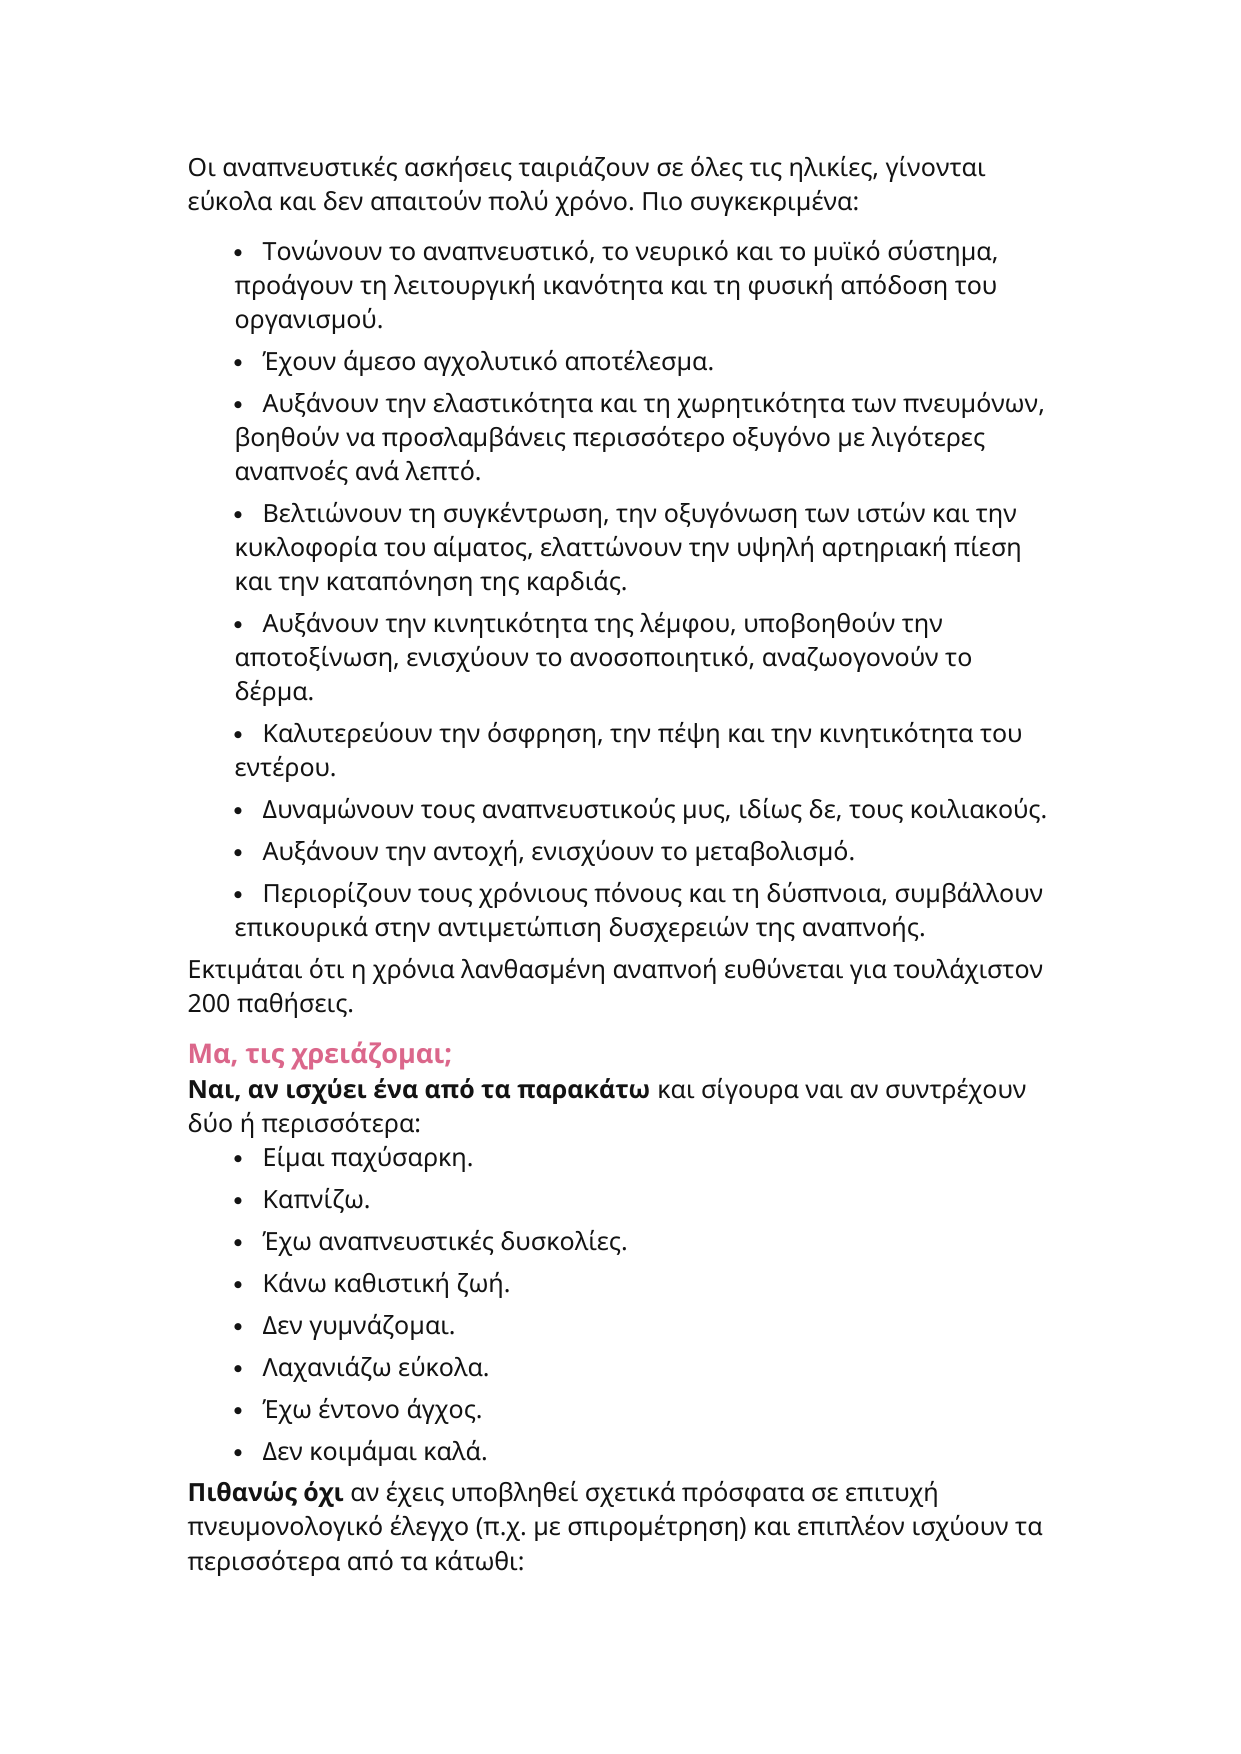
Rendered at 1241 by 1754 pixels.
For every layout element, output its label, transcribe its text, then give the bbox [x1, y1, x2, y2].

list Έχω αναπνευστικές δυσκολίες. [234, 1224, 1053, 1258]
text Ναι, αν ισχύει ένα από τα παρακάτω και σίγουρα ναι αν συντρέχουν δύο ή περισσότερα: [187, 1072, 1053, 1140]
list Αυξάνουν την κινητικότητα της λέμφου, υποβοηθούν την αποτοξίνωση, ενισχύουν το ανοσοποιητικό, αναζωογονούν το δέρμα. [234, 606, 1053, 708]
list Λαχανιάζω εύκολα. [234, 1349, 1053, 1383]
list Αυξάνουν την ελαστικότητα και τη χωρητικότητα των πνευμόνων, βοηθούν να προσλαμβάνεις περισσότερο οξυγόνο με λιγότερες αναπνοές ανά λεπτό. [234, 386, 1053, 488]
list Καπνίζω. [234, 1182, 1053, 1216]
text Εκτιμάται ότι η χρόνια λανθασμένη αναπνοή ευθύνεται για τουλάχιστον 200 παθήσεις. [187, 951, 1053, 1019]
list Καλυτερεύουν την όσφρηση, την πέψη και την κινητικότητα του εντέρου. [234, 716, 1053, 784]
list Κάνω καθιστική ζωή. [234, 1266, 1053, 1300]
list Έχω έντονο άγχος. [234, 1391, 1053, 1425]
list Δεν γυμνάζομαι. [234, 1307, 1053, 1342]
text Πιθανώς όχι αν έχεις υποβληθεί σχετικά πρόσφατα σε επιτυχή πνευμονολογικό έλεγχο (π.χ. με σπιρομέτρηση) και επιπλέον ισχύουν τα περισσότερα από τα κάτωθι: [187, 1475, 1053, 1577]
list Έχουν άμεσο αγχολυτικό αποτέλεσμα. [234, 344, 1053, 378]
list Τονώνουν το αναπνευστικό, το νευρικό και το μυϊκό σύστημα, προάγουν τη λειτουργική ικανότητα και τη φυσική απόδοση του οργανισμού. [234, 234, 1053, 336]
list Δυναμώνουν τους αναπνευστικούς μυς, ιδίως δε, τους κοιλιακούς. [234, 792, 1053, 826]
list Δεν κοιμάμαι καλά. [234, 1433, 1053, 1467]
list Βελτιώνουν τη συγκέντρωση, την οξυγόνωση των ιστών και την κυκλοφορία του αίματος, ελαττώνουν την υψηλή αρτηριακή πίεση και την καταπόνηση της καρδιάς. [234, 496, 1053, 598]
list Περιορίζουν τους χρόνιους πόνους και τη δύσπνοια, συμβάλλουν επικουρικά στην αντιμετώπιση δυσχερειών της αναπνοής. [234, 875, 1053, 943]
list Αυξάνουν την αντοχή, ενισχύουν το μεταβολισμό. [234, 833, 1053, 867]
text Μα, τις χρειάζομαι; [187, 1035, 1053, 1072]
list Είμαι παχύσαρκη. [234, 1140, 1053, 1174]
text Οι αναπνευστικές ασκήσεις ταιριάζουν σε όλες τις ηλικίες, γίνονται εύκολα και δεν απαιτούν πολύ χρόνο. Πιο συγκεκριμένα: [187, 150, 1053, 218]
